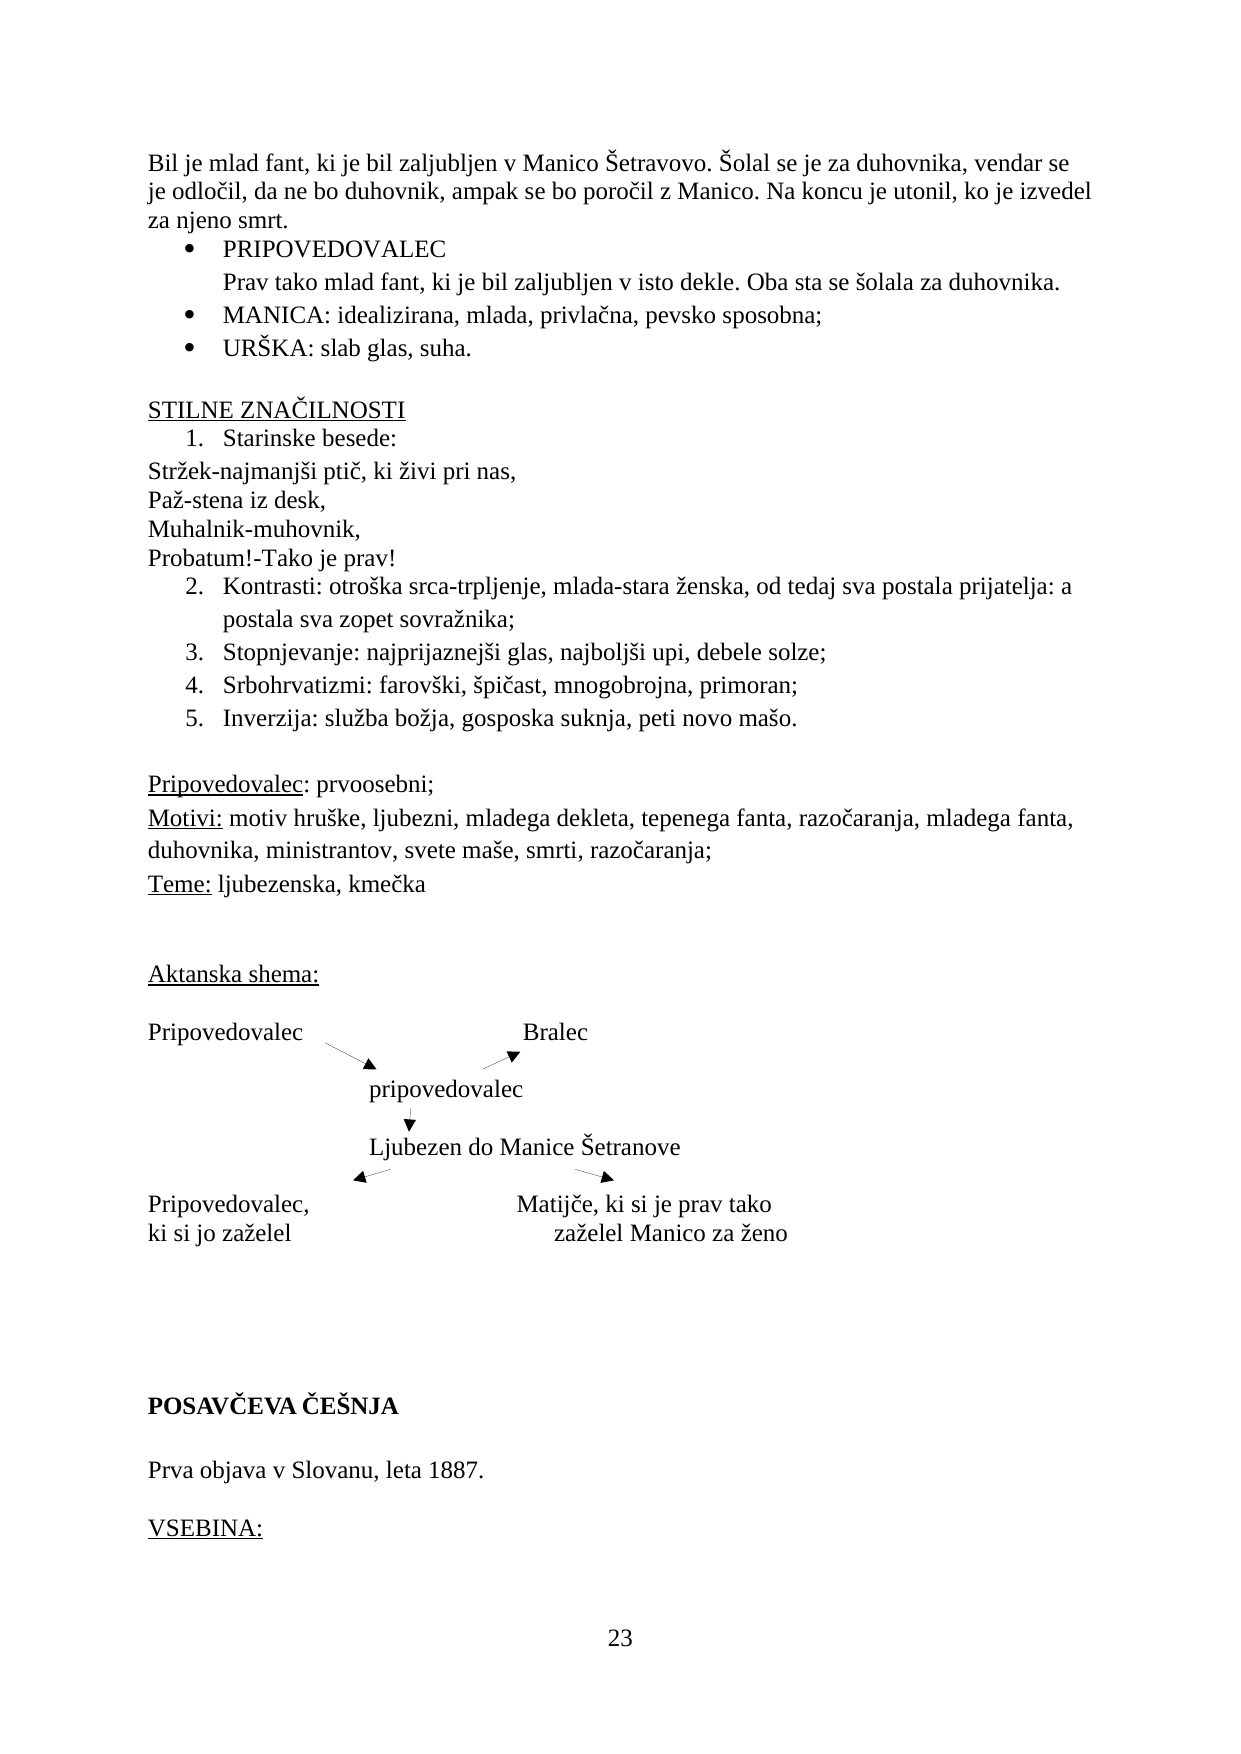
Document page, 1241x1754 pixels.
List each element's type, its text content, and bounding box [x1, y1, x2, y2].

text Pripovedovalec, Matijče, ki si je prav tako [148, 1189, 1093, 1218]
subtitle POSAVČEVA ČEŠNJA [148, 1391, 1093, 1420]
list Kontrasti: otroška srca-trpljenje, mlada-stara ženska, od tedaj sva postala prijatelja: a postala sva zopet sovražnika; [185, 571, 1093, 633]
text Paž-stena iz desk, [148, 485, 1093, 514]
list Starinske besede: [185, 423, 1093, 452]
text Aktanska shema: [148, 959, 1093, 988]
list Srbohrvatizmi: farovški, špičast, mnogobrojna, primoran; [185, 671, 1093, 699]
text VSEBINA: [148, 1513, 1093, 1541]
list PRIPOVEDOVALEC Prav tako mlad fant, ki je bil zaljubljen v isto dekle. Oba sta se šolala za duhovnika. [185, 234, 1093, 296]
list Pripovedovalec: prvoosebni; [148, 769, 1093, 798]
text Pripovedovalec Bralec [148, 1017, 1093, 1045]
text Muhalnik-muhovnik, [148, 514, 1093, 543]
text pripovedovalec [148, 1074, 1093, 1103]
list Stopnjevanje: najprijaznejši glas, najboljši upi, debele solze; [185, 637, 1093, 666]
list MANICA: idealizirana, mlada, privlačna, pevsko sposobna; [185, 300, 1093, 329]
list Motivi: motiv hruške, ljubezni, mladega dekleta, tepenega fanta, razočaranja, mladega fanta, duhovnika, ministrantov, svete maše, smrti, razočaranja; Teme: ljubezenska, kmečka [148, 803, 1093, 897]
text Ljubezen do Manice Šetranove [148, 1132, 1093, 1160]
text Stržek-najmanjši ptič, ki živi pri nas, [148, 456, 1093, 485]
list URŠKA: slab glas, suha. [185, 333, 1093, 362]
text Prva objava v Slovanu, leta 1887. [148, 1455, 1093, 1484]
list Inverzija: služba božja, gosposka suknja, peti novo mašo. [185, 703, 1093, 732]
text Probatum!-Tako je prav! [148, 543, 1093, 571]
text ki si jo zaželel zaželel Manico za ženo [148, 1218, 1093, 1247]
text Bil je mlad fant, ki je bil zaljubljen v Manico Šetravovo. Šolal se je za duhovnika, vendar se je odločil, da ne bo duhovnik, ampak se bo poročil z Manico. Na koncu je utonil, ko je izvedel za njeno smrt. [148, 148, 1093, 234]
text STILNE ZNAČILNOSTI [148, 395, 1093, 423]
